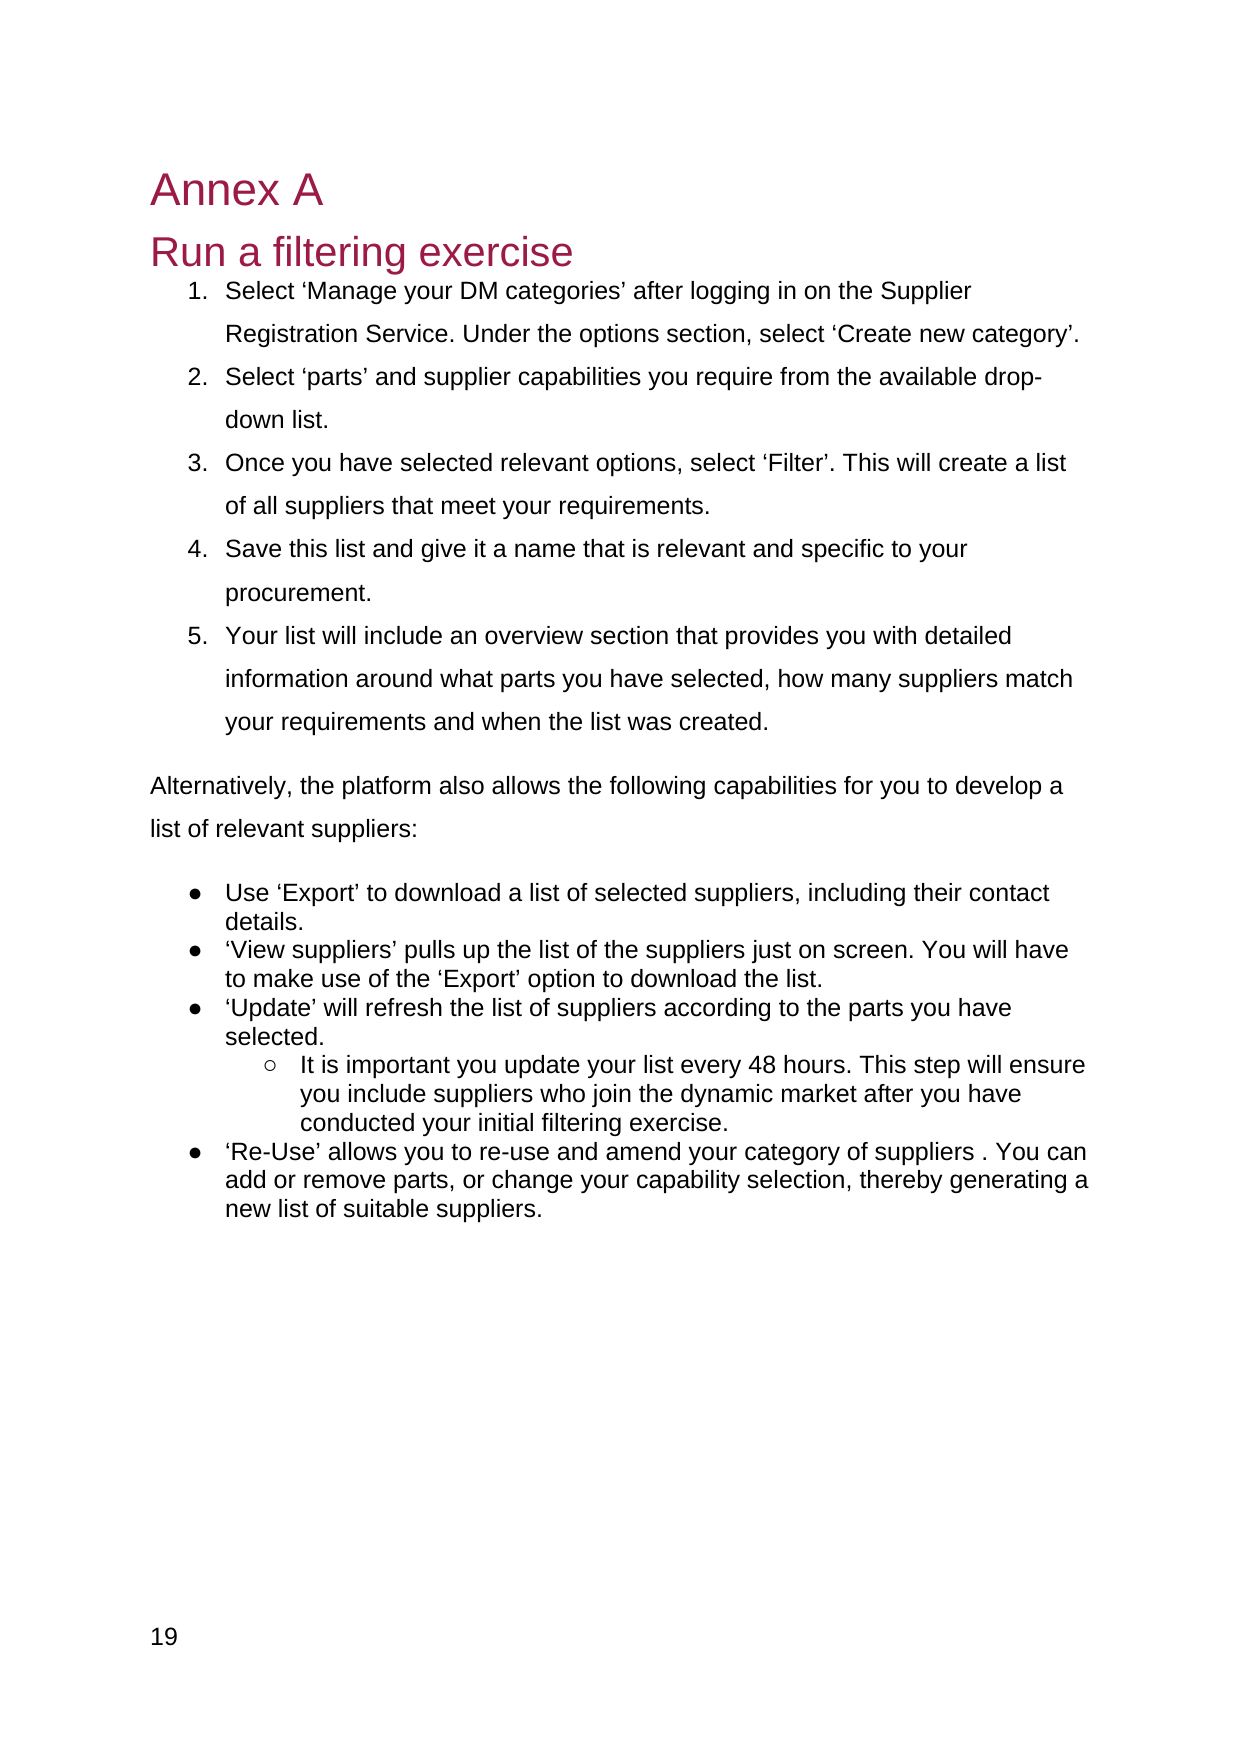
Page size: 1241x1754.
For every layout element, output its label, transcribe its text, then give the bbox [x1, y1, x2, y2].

list ‘View suppliers’ pulls up the list of the suppliers just on screen. You will have to make use of the ‘Export’ option to download the list. [187, 935, 1090, 993]
list Once you have selected relevant options, select ‘Filter’. This will create a list of all suppliers that meet your requirements. [187, 448, 1090, 520]
list Your list will include an overview section that provides you with detailed information around what parts you have selected, how many suppliers match your requirements and when the list was created. [187, 621, 1090, 736]
subtitle Annex A [150, 162, 1090, 215]
list Select ‘parts’ and supplier capabilities you require from the available drop-down list. [187, 362, 1090, 434]
list It is important you update your list every 48 hours. This step will ensure you include suppliers who join the dynamic market after you have conducted your initial filtering exercise. [262, 1050, 1090, 1137]
text Alternatively, the platform also allows the following capabilities for you to develop a list of relevant suppliers: [150, 771, 1090, 843]
list Select ‘Manage your DM categories’ after logging in on the Supplier Registration Service. Under the options section, select ‘Create new category’. [187, 276, 1090, 347]
list Save this list and give it a name that is relevant and specific to your procurement. [187, 534, 1090, 606]
list Use ‘Export’ to download a list of selected suppliers, including their contact details. [187, 878, 1090, 935]
subtitle Run a filtering exercise [150, 228, 1090, 276]
list ‘Re-Use’ allows you to re-use and amend your category of suppliers . You can add or remove parts, or change your capability selection, thereby generating a new list of suitable suppliers. [187, 1137, 1090, 1223]
list ‘Update’ will refresh the list of suppliers according to the parts you have selected. [187, 993, 1090, 1050]
